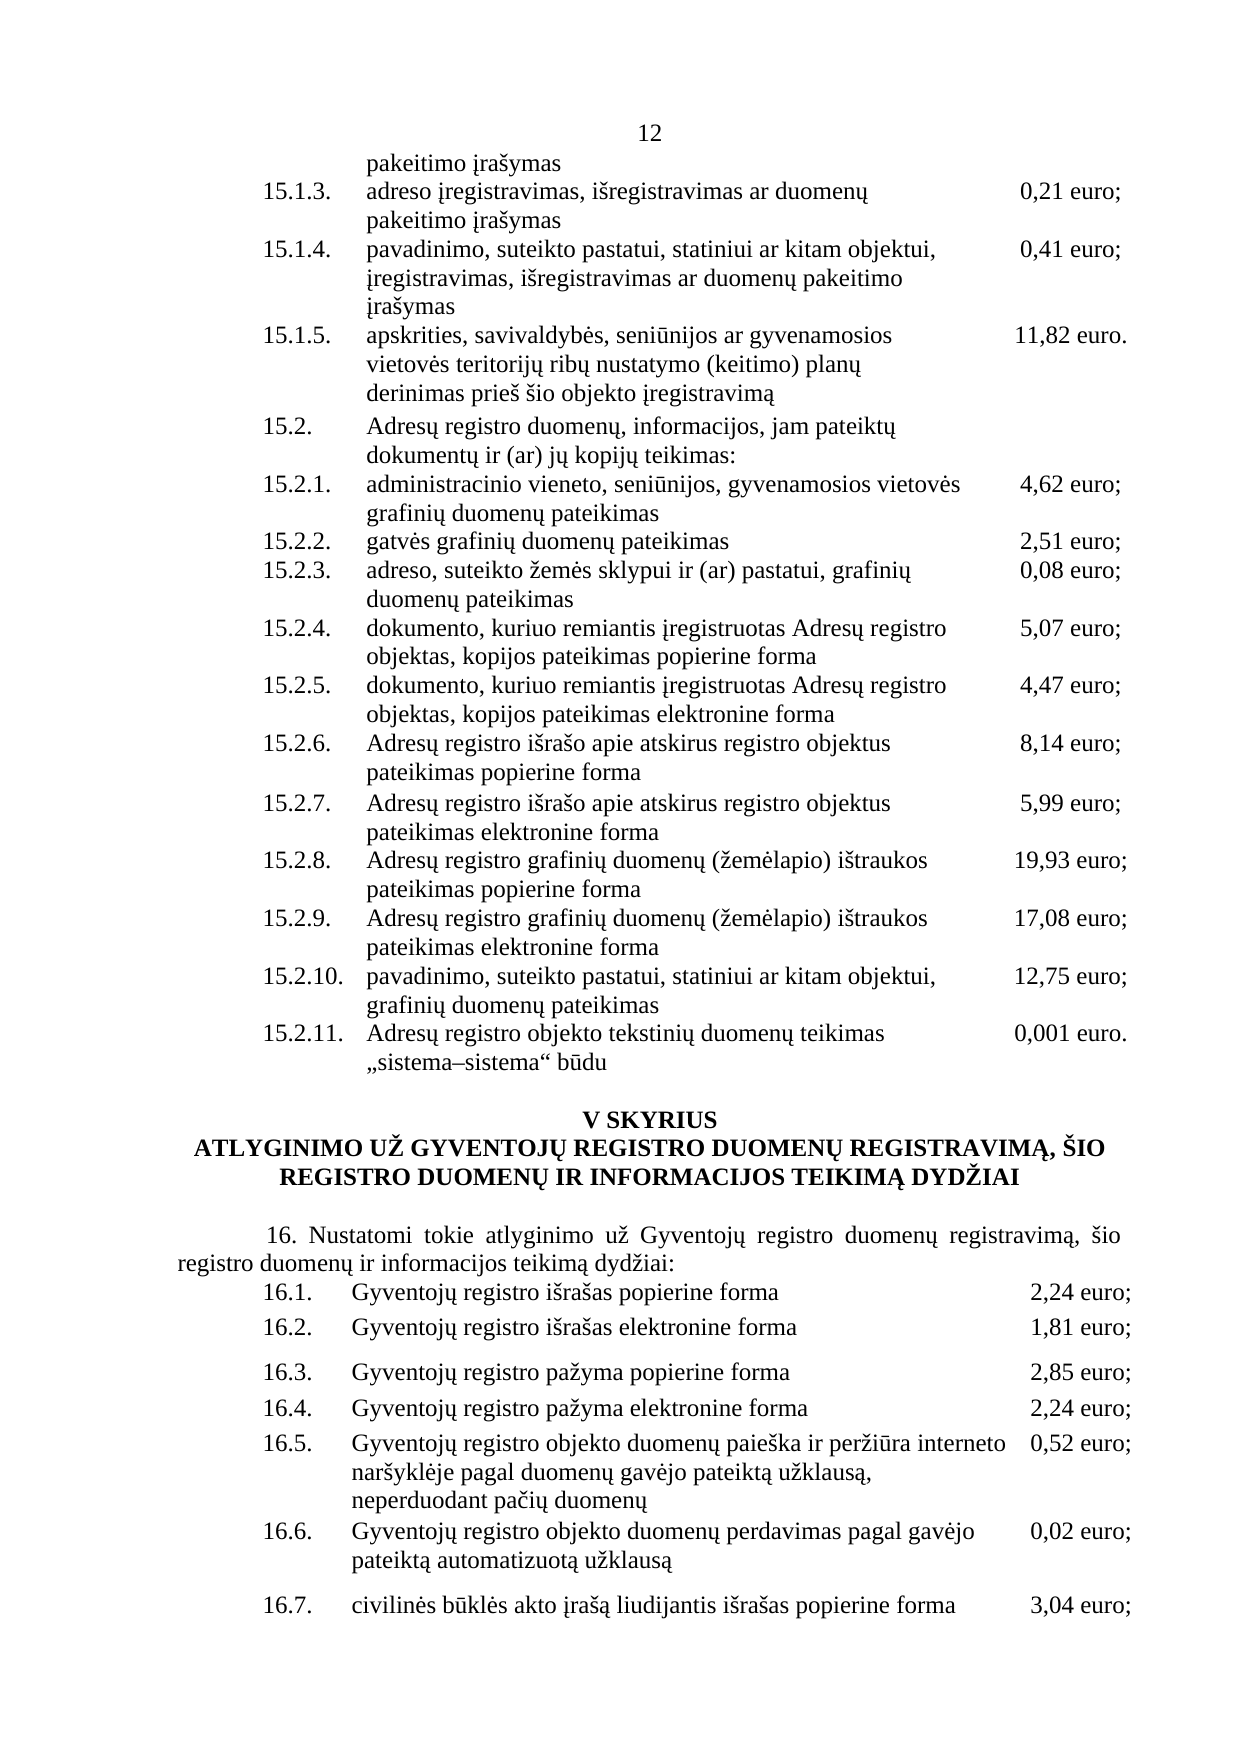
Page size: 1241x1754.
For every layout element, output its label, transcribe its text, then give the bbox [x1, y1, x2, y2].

table_cell adreso įregistravimas, išregistravimas ar duomenų pakeitimo įrašymas [355, 176, 975, 234]
table_header 2,24 euro; [1019, 1277, 1181, 1312]
table_cell Gyventojų registro išrašas elektronine forma [340, 1313, 1019, 1357]
table_cell Adresų registro objekto tekstinių duomenų teikimas „sistema–sistema“ būdu [355, 1019, 975, 1076]
table_cell 19,93 euro; [975, 845, 1167, 903]
table_cell 3,04 euro; [1019, 1590, 1181, 1632]
text V SKYRIUS [177, 1105, 1122, 1133]
table_cell 2,85 euro; [1019, 1357, 1181, 1393]
table_cell pavadinimo, suteikto pastatui, statiniui ar kitam objektui, grafinių duomenų pateikimas [355, 961, 975, 1018]
table_cell 16.4. [251, 1393, 340, 1428]
table_cell 2,51 euro; [975, 526, 1167, 555]
table_cell pavadinimo, suteikto pastatui, statiniui ar kitam objektui, įregistravimas, išregistravimas ar duomenų pakeitimo įrašymas [355, 234, 975, 320]
table_cell Adresų registro grafinių duomenų (žemėlapio) ištraukos pateikimas elektronine forma [355, 904, 975, 961]
table_cell 5,07 euro; [975, 613, 1167, 670]
table_cell dokumento, kuriuo remiantis įregistruotas Adresų registro objektas, kopijos pateikimas elektronine forma [355, 670, 975, 728]
table_cell 12,75 euro; [975, 961, 1167, 1018]
table_cell 11,82 euro. [975, 320, 1167, 411]
table_cell [975, 148, 1167, 176]
table_cell 15.2.5. [251, 670, 355, 728]
table_cell Adresų registro išrašo apie atskirus registro objektus pateikimas elektronine forma [355, 788, 975, 845]
table_cell 0,08 euro; [975, 555, 1167, 613]
table_cell 0,001 euro. [975, 1019, 1167, 1076]
table_cell 0,41 euro; [975, 234, 1167, 320]
table_cell 15.1.4. [251, 234, 355, 320]
table_cell Gyventojų registro objekto duomenų perdavimas pagal gavėjo pateiktą automatizuotą užklausą [340, 1516, 1019, 1590]
table_cell civilinės būklės akto įrašą liudijantis išrašas popierine forma [340, 1590, 1019, 1632]
table_cell gatvės grafinių duomenų pateikimas [355, 526, 975, 555]
table_cell Gyventojų registro pažyma elektronine forma [340, 1393, 1019, 1428]
table_cell 16.7. [251, 1590, 340, 1632]
table_cell Adresų registro duomenų, informacijos, jam pateiktų dokumentų ir (ar) jų kopijų teikimas: [355, 411, 975, 469]
table_cell 15.2.3. [251, 555, 355, 613]
table_cell 16.3. [251, 1357, 340, 1393]
table_cell Gyventojų registro objekto duomenų paieška ir peržiūra interneto naršyklėje pagal duomenų gavėjo pateiktą užklausą, neperduodant pačių duomenų [340, 1428, 1019, 1516]
table_cell 15.1.3. [251, 176, 355, 234]
table_cell Adresų registro išrašo apie atskirus registro objektus pateikimas popierine forma [355, 729, 975, 788]
table_cell 0,21 euro; [975, 176, 1167, 234]
table_cell 16.5. [251, 1428, 340, 1516]
table_cell 15.2.2. [251, 526, 355, 555]
table_cell 15.2.6. [251, 729, 355, 788]
text 16. Nustatomi tokie atlyginimo už Gyventojų registro duomenų registravimą, šio registro duomenų ir informacijos teikimą dydžiai: [177, 1220, 1122, 1277]
table_cell administracinio vieneto, seniūnijos, gyvenamosios vietovės grafinių duomenų pateikimas [355, 469, 975, 526]
table_cell apskrities, savivaldybės, seniūnijos ar gyvenamosios vietovės teritorijų ribų nustatymo (keitimo) planų derinimas prieš šio objekto įregistravimą [355, 320, 975, 411]
table_header 16.1. [251, 1277, 340, 1312]
table_cell 16.2. [251, 1313, 340, 1357]
table_cell dokumento, kuriuo remiantis įregistruotas Adresų registro objektas, kopijos pateikimas popierine forma [355, 613, 975, 670]
table_cell 15.2.1. [251, 469, 355, 526]
table_cell Adresų registro grafinių duomenų (žemėlapio) ištraukos pateikimas popierine forma [355, 845, 975, 903]
table_cell 0,52 euro; [1019, 1428, 1181, 1516]
table_cell 15.2.9. [251, 904, 355, 961]
table_cell 8,14 euro; [975, 729, 1167, 788]
table_cell 15.1.5. [251, 320, 355, 411]
table_cell 15.2.7. [251, 788, 355, 845]
text ATLYGINIMO UŽ GYVENTOJŲ REGISTRO DUOMENŲ REGISTRAVIMĄ, ŠIO REGISTRO DUOMENŲ IR INFORMACIJOS TEIKIMĄ DYDŽIAI [177, 1133, 1122, 1191]
table_cell adreso, suteikto žemės sklypui ir (ar) pastatui, grafinių duomenų pateikimas [355, 555, 975, 613]
table_cell 16.6. [251, 1516, 340, 1590]
table_cell 2,24 euro; [1019, 1393, 1181, 1428]
table_cell 15.2.10. [251, 961, 355, 1018]
table_cell 4,62 euro; [975, 469, 1167, 526]
table_cell pakeitimo įrašymas [355, 148, 975, 176]
table_cell 15.2.8. [251, 845, 355, 903]
table_cell 5,99 euro; [975, 788, 1167, 845]
table_header Gyventojų registro išrašas popierine forma [340, 1277, 1019, 1312]
table_cell Gyventojų registro pažyma popierine forma [340, 1357, 1019, 1393]
table_cell 15.2.11. [251, 1019, 355, 1076]
table_cell 15.2.4. [251, 613, 355, 670]
table_cell 1,81 euro; [1019, 1313, 1181, 1357]
table_cell 17,08 euro; [975, 904, 1167, 961]
table_cell [975, 411, 1167, 469]
table_cell 15.2. [251, 411, 355, 469]
table_cell 0,02 euro; [1019, 1516, 1181, 1590]
table_cell [251, 148, 355, 176]
table_cell 4,47 euro; [975, 670, 1167, 728]
